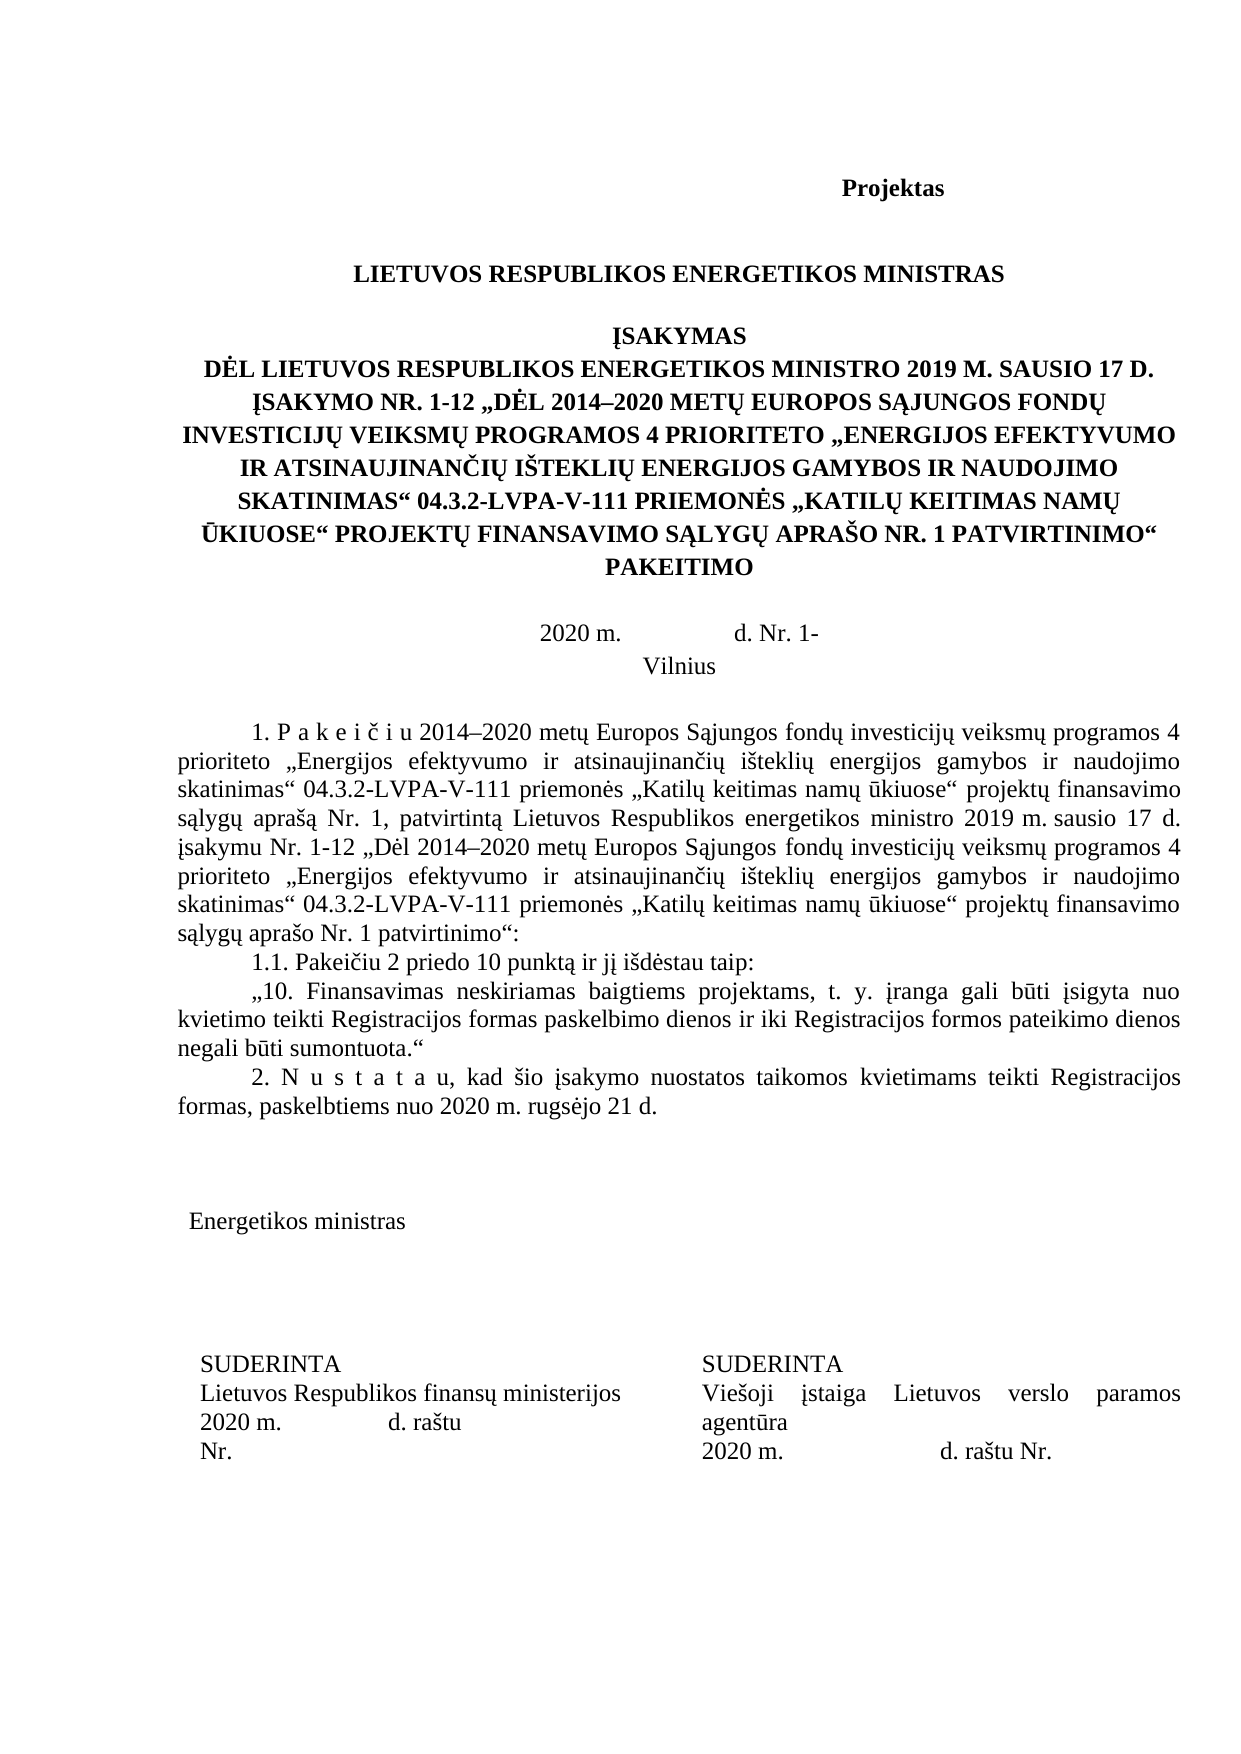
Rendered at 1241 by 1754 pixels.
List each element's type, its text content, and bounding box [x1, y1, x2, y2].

text 2. N u s t a t a u, kad šio įsakymo nuostatos taikomos kvietimams teikti Registracijos formas, paskelbtiems nuo 2020 m. rugsėjo 21 d. [177, 1062, 1181, 1119]
text ĮSAKYMAS [177, 321, 1181, 349]
text DĖL LIETUVOS RESPUBLIKOS ENERGETIKOS MINISTRO 2019 M. SAUSIO 17 D. ĮSAKYMO NR. 1-12 „DĖL 2014–2020 METŲ EUROPOS SĄJUNGOS FONDŲ INVESTICIJŲ VEIKSMŲ PROGRAMOS 4 PRIORITETO „ENERGIJOS EFEKTYVUMO IR ATSINAUJINANČIŲ IŠTEKLIŲ ENERGIJOS GAMYBOS IR NAUDOJIMO SKATINIMAS“ 04.3.2-LVPA-V-111 PRIEMONĖS „KATILŲ KEITIMAS NAMŲ ŪKIUOSE“ PROJEKTŲ FINANSAVIMO SĄLYGŲ APRAŠO NR. 1 PATVIRTINIMO“ PAKEITIMO [177, 354, 1181, 581]
text 1. P a k e i č i u 2014–2020 metų Europos Sąjungos fondų investicijų veiksmų programos 4 prioriteto „Energijos efektyvumo ir atsinaujinančių išteklių energijos gamybos ir naudojimo skatinimas“ 04.3.2-LVPA-V-111 priemonės „Katilų keitimas namų ūkiuose“ projektų finansavimo sąlygų aprašą Nr. 1, patvirtintą Lietuvos Respublikos energetikos ministro 2019 m. sausio 17 d. įsakymu Nr. 1-12 „Dėl 2014–2020 metų Europos Sąjungos fondų investicijų veiksmų programos 4 prioriteto „Energijos efektyvumo ir atsinaujinančių išteklių energijos gamybos ir naudojimo skatinimas“ 04.3.2-LVPA-V-111 priemonės „Katilų keitimas namų ūkiuose“ projektų finansavimo sąlygų aprašo Nr. 1 patvirtinimo“: [177, 717, 1181, 947]
text 1.1. Pakeičiu 2 priedo 10 punktą ir jį išdėstau taip: [177, 947, 1181, 976]
table_header [681, 1177, 1181, 1292]
table_header SUDERINTA Lietuvos Respublikos finansų ministerijos 2020 m. d. raštu Nr. [189, 1350, 690, 1464]
text Projektas [842, 173, 1181, 201]
text Vilnius [177, 651, 1181, 680]
text 2020 m. d. Nr. 1- [177, 618, 1181, 647]
table_header SUDERINTA Viešoji įstaiga Lietuvos verslo paramos agentūra 2020 m. d. raštu Nr. [690, 1350, 1192, 1464]
table_header Energetikos ministras [177, 1177, 681, 1292]
text LIETUVOS RESPUBLIKOS energetikos MINISTRAS [177, 259, 1181, 288]
text „10. Finansavimas neskiriamas baigtiems projektams, t. y. įranga gali būti įsigyta nuo kvietimo teikti Registracijos formas paskelbimo dienos ir iki Registracijos formos pateikimo dienos negali būti sumontuota.“ [177, 976, 1181, 1062]
